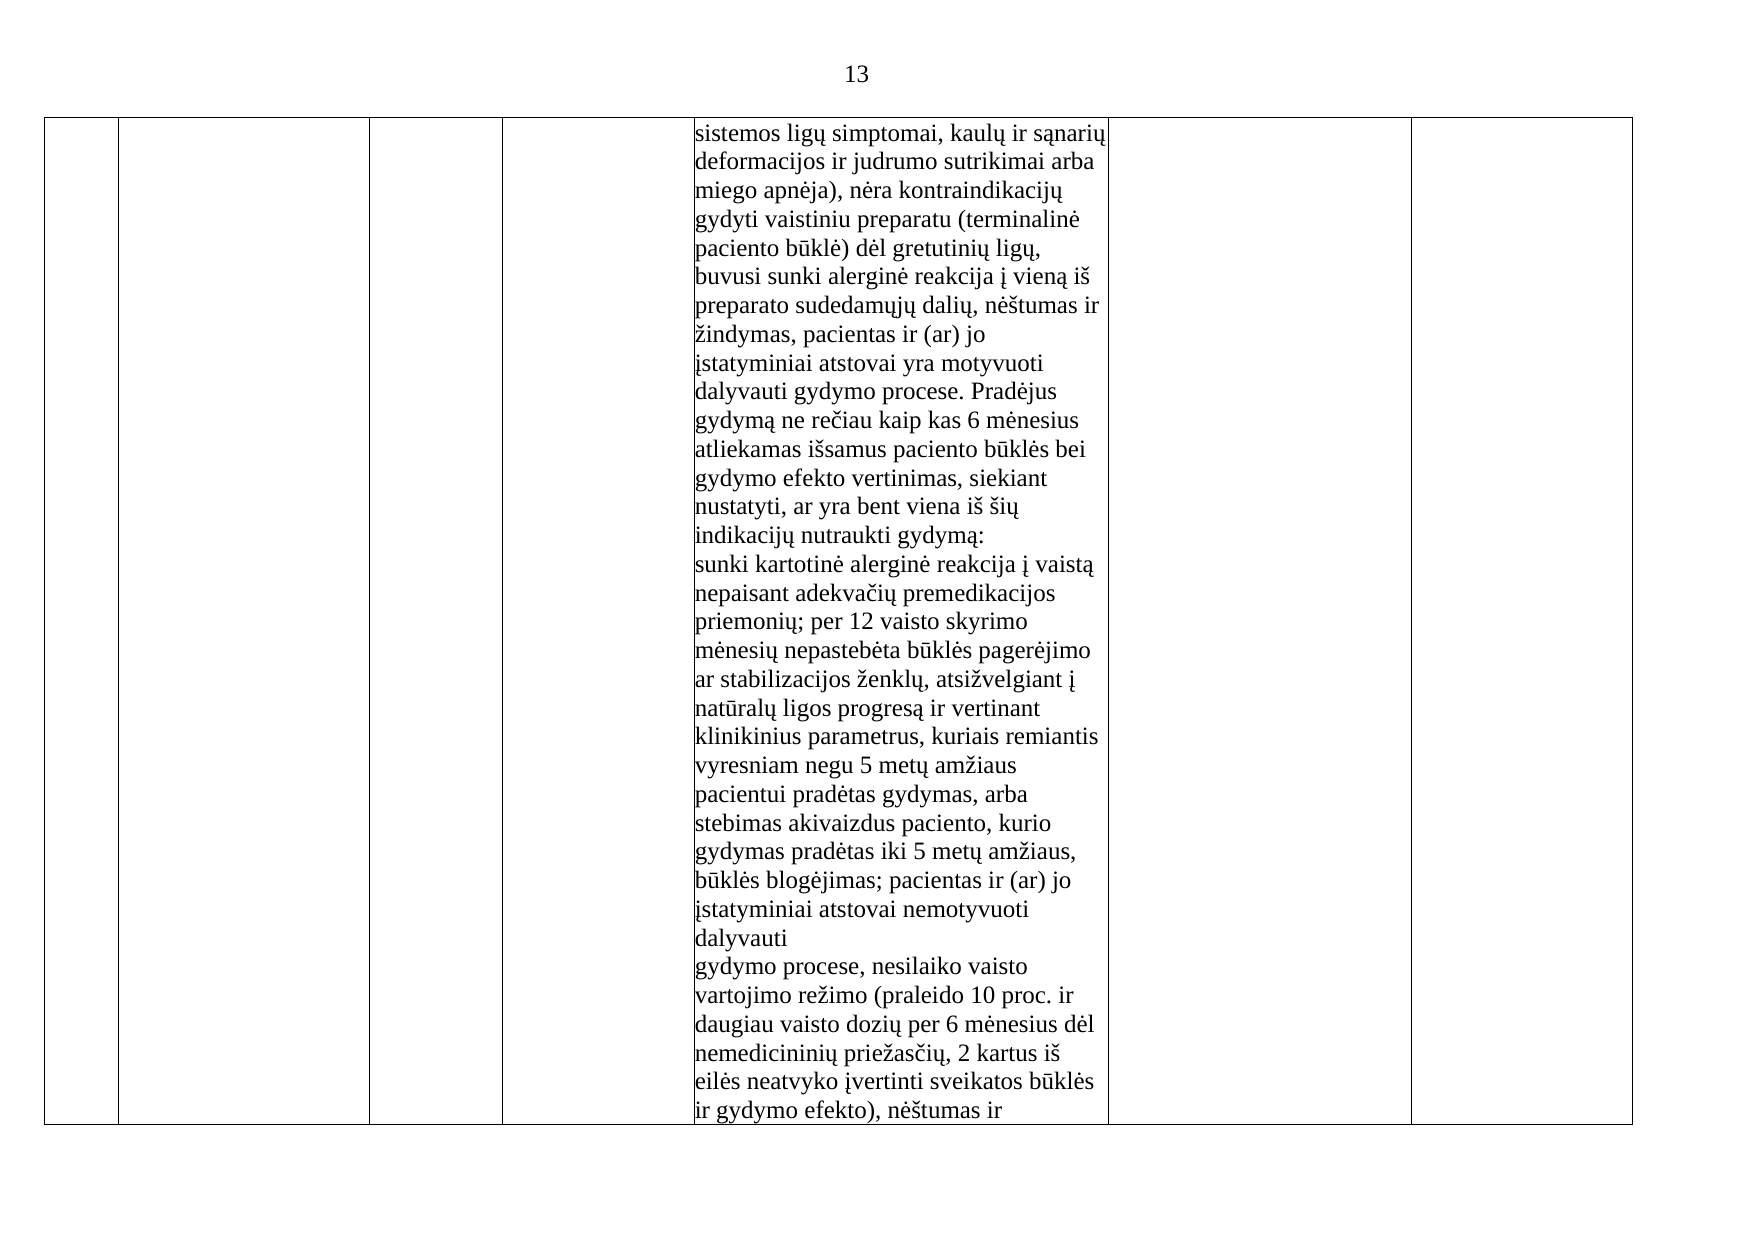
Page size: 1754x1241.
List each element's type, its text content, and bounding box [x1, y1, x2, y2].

table_cell [370, 118, 502, 1124]
table_cell [503, 118, 694, 1124]
table_cell „1.24. [45, 118, 118, 1124]
table_cell sistemos ligų simptomai, kaulų ir sąnarių deformacijos ir judrumo sutrikimai arba miego apnėja), nėra kontraindikacijų gydyti vaistiniu preparatu (terminalinė paciento būklė) dėl gretutinių ligų, buvusi sunki alerginė reakcija į vieną iš preparato sudedamųjų dalių, nėštumas ir žindymas, pacientas ir (ar) jo įstatyminiai atstovai yra motyvuoti dalyvauti gydymo procese. Pradėjus gydymą ne rečiau kaip kas 6 mėnesius atliekamas išsamus paciento būklės bei gydymo efekto vertinimas, siekiant nustatyti, ar yra bent viena iš šių indikacijų nutraukti gydymą: sunki kartotinė alerginė reakcija į vaistą nepaisant adekvačių premedikacijos priemonių; per 12 vaisto skyrimo mėnesių nepastebėta būklės pagerėjimo ar stabilizacijos ženklų, atsižvelgiant į natūralų ligos progresą ir vertinant klinikinius parametrus, kuriais remiantis vyresniam negu 5 metų amžiaus pacientui pradėtas gydymas, arba stebimas akivaizdus paciento, kurio gydymas pradėtas iki 5 metų amžiaus, būklės blogėjimas; pacientas ir (ar) jo įstatyminiai atstovai nemotyvuoti dalyvauti gydymo procese, nesilaiko vaisto vartojimo režimo (praleido 10 proc. ir daugiau vaisto dozių per 6 mėnesius dėl nemedicininių priežasčių, 2 kartus iš eilės neatvyko įvertinti sveikatos būklės ir gydymo efekto), nėštumas ir [695, 118, 1108, 1124]
table_cell [1412, 118, 1632, 1124]
table_cell [119, 118, 369, 1124]
table_cell [1633, 117, 1639, 1124]
table_cell [1109, 118, 1411, 1124]
